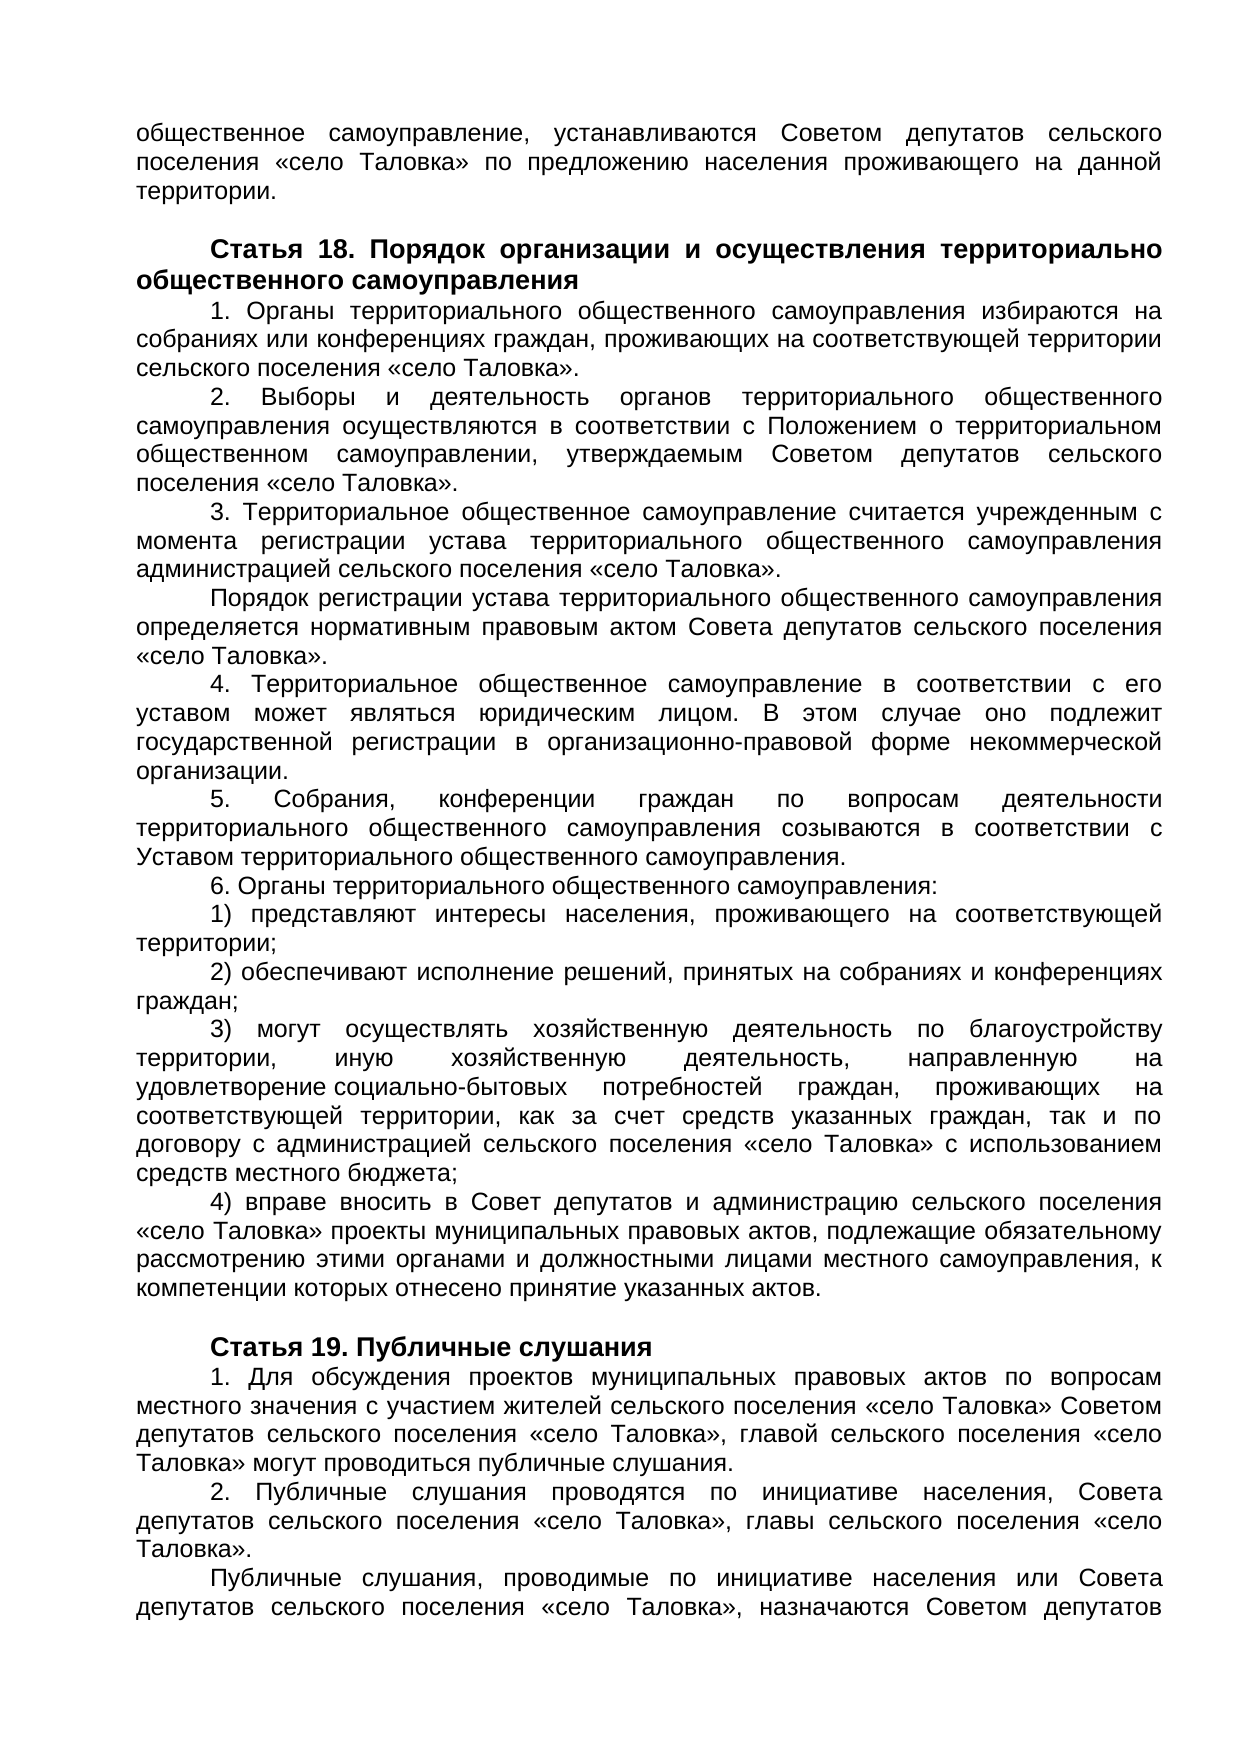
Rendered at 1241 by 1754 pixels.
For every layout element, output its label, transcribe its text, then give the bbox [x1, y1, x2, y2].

text 5. Собрания, конференции граждан по вопросам деятельности территориального общественного самоуправления созываются в соответствии с Уставом территориального общественного самоуправления. [136, 784, 1163, 871]
text 2. Выборы и деятельность органов территориального общественного самоуправления осуществляются в соответствии с Положением о территориальном общественном самоуправлении, утверждаемым Советом депутатов сельского поселения «село Таловка». [136, 382, 1163, 497]
text Порядок регистрации устава территориального общественного самоуправления определяется нормативным правовым актом Совета депутатов сельского поселения «село Таловка». [136, 583, 1163, 669]
text Статья 18. Порядок организации и осуществления территориально общественного самоуправления [136, 233, 1163, 296]
text Публичные слушания, проводимые по инициативе населения или Совета депутатов сельского поселения «село Таловка», назначаются Советом депутатов [136, 1563, 1163, 1621]
text 4. Территориальное общественное самоуправление в соответствии с его уставом может являться юридическим лицом. В этом случае оно подлежит государственной регистрации в организационно-правовой форме некоммерческой организации. [136, 669, 1163, 784]
text общественное самоуправление, устанавливаются Советом депутатов сельского поселения «село Таловка» по предложению населения проживающего на данной территории. [136, 118, 1163, 204]
text 6. Органы территориального общественного самоуправления: [136, 871, 1163, 899]
text 1) представляют интересы населения, проживающего на соответствующей территории; [136, 899, 1163, 957]
text 3. Территориальное общественное самоуправление считается учрежденным с момента регистрации устава территориального общественного самоуправления администрацией сельского поселения «село Таловка». [136, 497, 1163, 583]
text 2. Публичные слушания проводятся по инициативе населения, Совета депутатов сельского поселения «село Таловка», главы сельского поселения «село Таловка». [136, 1477, 1163, 1563]
text 1. Для обсуждения проектов муниципальных правовых актов по вопросам местного значения с участием жителей сельского поселения «село Таловка» Советом депутатов сельского поселения «село Таловка», главой сельского поселения «село Таловка» могут проводиться публичные слушания. [136, 1362, 1163, 1477]
text 1. Органы территориального общественного самоуправления избираются на собраниях или конференциях граждан, проживающих на соответствующей территории сельского поселения «село Таловка». [136, 296, 1163, 382]
text Статья 19. Публичные слушания [136, 1331, 1163, 1362]
text 2) обеспечивают исполнение решений, принятых на собраниях и конференциях граждан; [136, 957, 1163, 1014]
text 3) могут осуществлять хозяйственную деятельность по благоустройству территории, иную хозяйственную деятельность, направленную на удовлетворение социально-бытовых потребностей граждан, проживающих на соответствующей территории, как за счет средств указанных граждан, так и по договору с администрацией сельского поселения «село Таловка» с использованием средств местного бюджета; [136, 1014, 1163, 1187]
text 4) вправе вносить в Совет депутатов и администрацию сельского поселения «село Таловка» проекты муниципальных правовых актов, подлежащие обязательному рассмотрению этими органами и должностными лицами местного самоуправления, к компетенции которых отнесено принятие указанных актов. [136, 1187, 1163, 1302]
